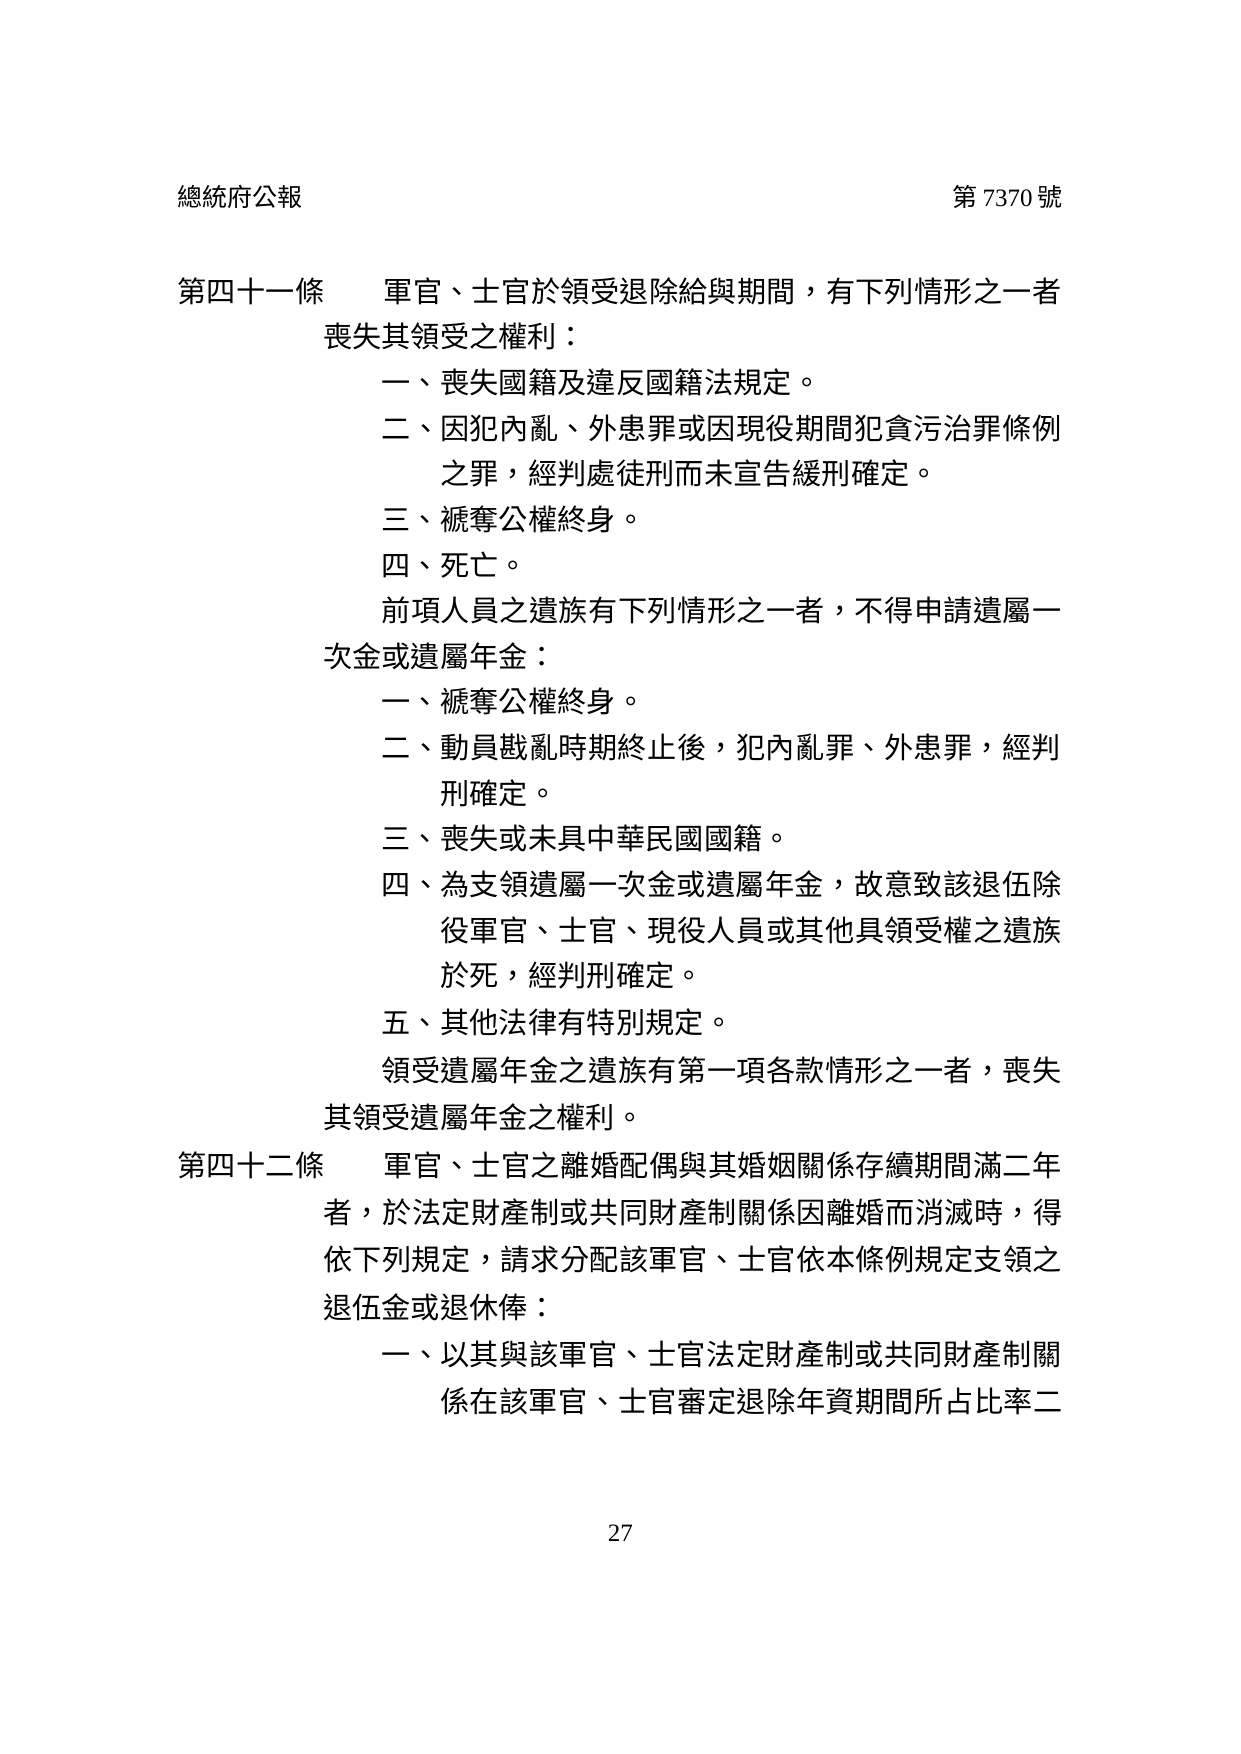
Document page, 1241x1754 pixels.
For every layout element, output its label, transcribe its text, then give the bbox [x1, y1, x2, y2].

text 四、死亡。 [381, 539, 1063, 585]
text 四、為支領遺屬一次金或遺屬年金，故意致該退伍除役軍官、士官、現役人員或其他具領受權之遺族於死，經判刑確定。 [381, 859, 1063, 996]
text 第四十二條 軍官、士官之離婚配偶與其婚姻關係存續期間滿二年者，於法定財產制或共同財產制關係因離婚而消滅時，得依下列規定，請求分配該軍官、士官依本條例規定支領之退伍金或退休俸： [177, 1138, 1063, 1328]
text 領受遺屬年金之遺族有第一項各款情形之一者，喪失其領受遺屬年金之權利。 [323, 1043, 1063, 1138]
text 三、喪失或未具中華民國國籍。 [381, 813, 1063, 859]
text 三、褫奪公權終身。 [381, 494, 1063, 539]
text 一、以其與該軍官、士官法定財產制或共同財產制關係在該軍官、士官審定退除年資期間所占比率二 [381, 1328, 1063, 1422]
text 二、動員戡亂時期終止後，犯內亂罪、外患罪，經判刑確定。 [381, 722, 1063, 813]
text 二、因犯內亂、外患罪或因現役期間犯貪污治罪條例之罪，經判處徒刑而未宣告緩刑確定。 [381, 403, 1063, 494]
text 一、喪失國籍及違反國籍法規定。 [381, 357, 1063, 403]
text 前項人員之遺族有下列情形之一者，不得申請遺屬一次金或遺屬年金： [323, 585, 1063, 676]
text 五、其他法律有特別規定。 [381, 996, 1063, 1043]
text 一、褫奪公權終身。 [381, 676, 1063, 722]
text 第四十一條 軍官、士官於領受退除給與期間，有下列情形之一者，喪失其領受之權利： [177, 266, 1063, 357]
